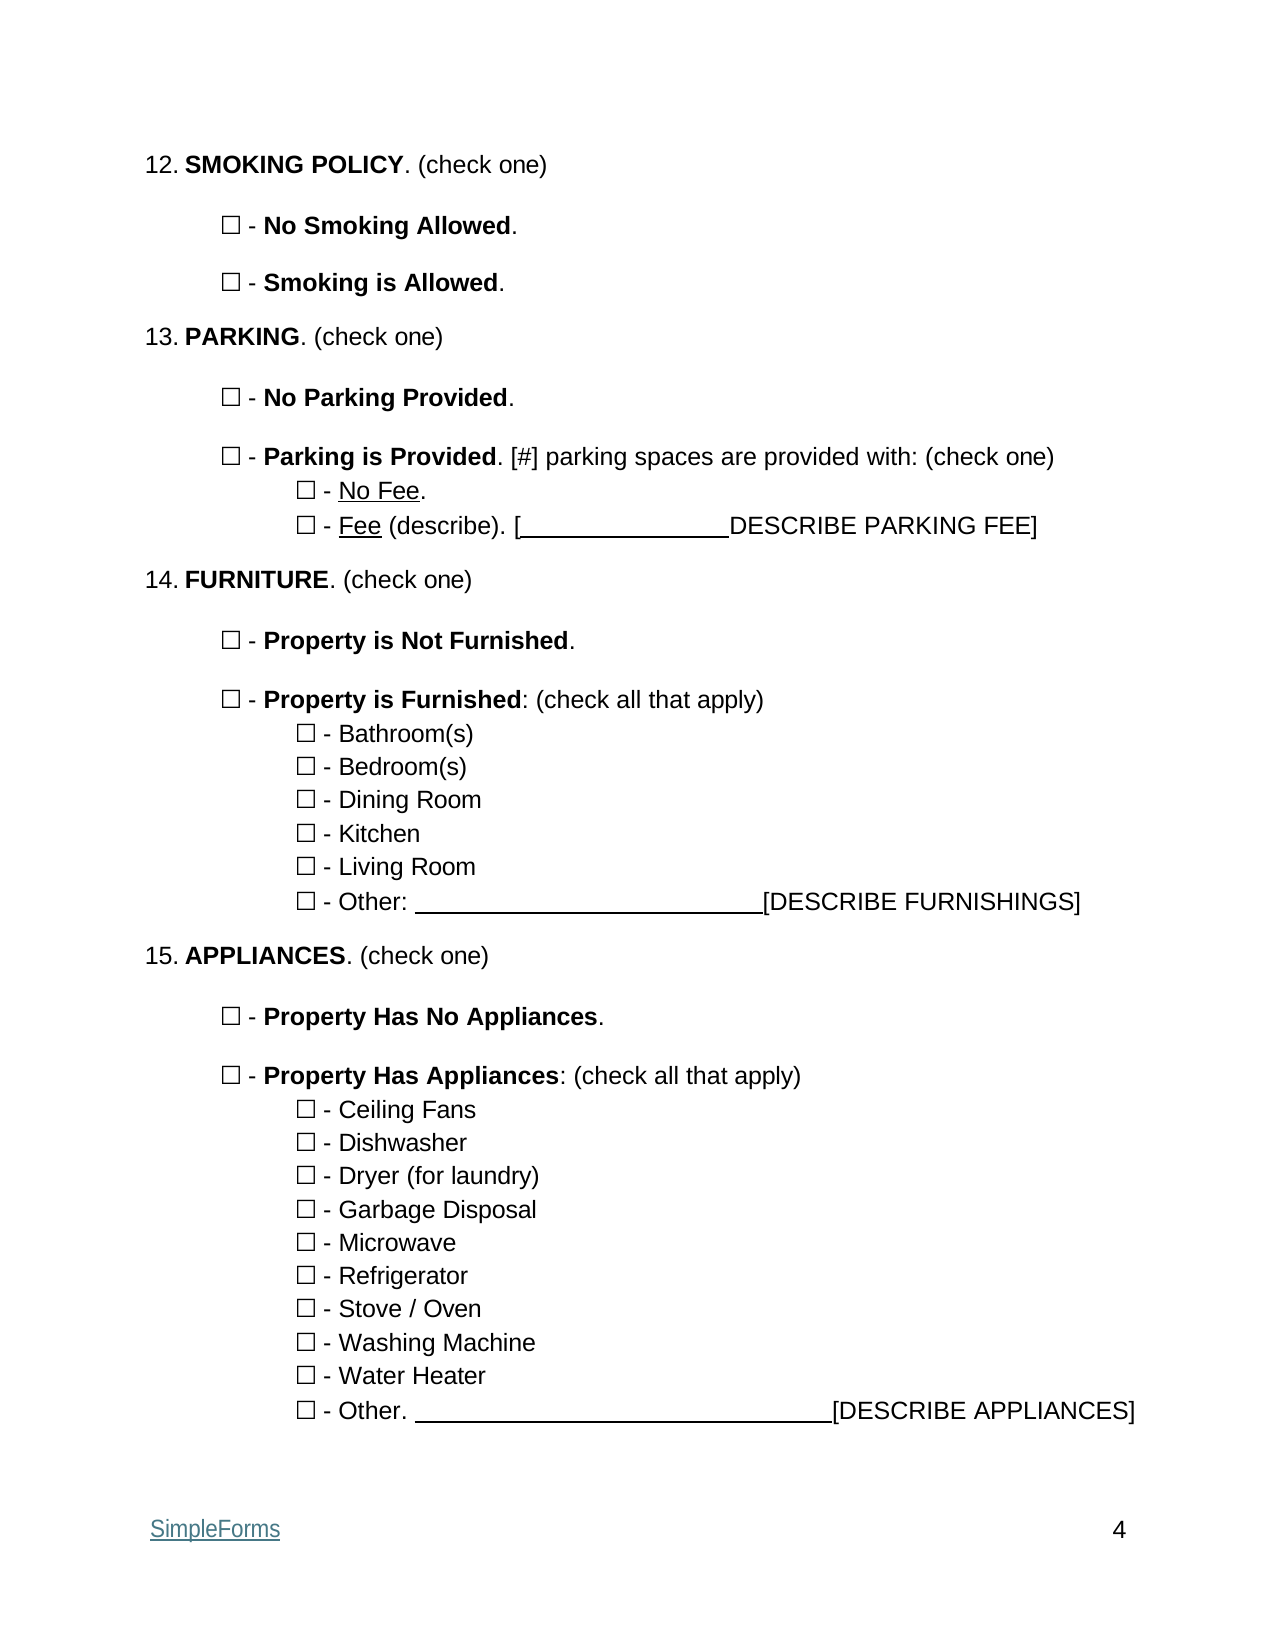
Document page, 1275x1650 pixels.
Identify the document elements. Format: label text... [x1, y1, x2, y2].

list - Living Room [294, 849, 1200, 882]
list - Fee (describe). [ DESCRIBE PARKING FEE] [294, 506, 1200, 542]
list APPLIANCES. (check one) [144, 941, 1200, 970]
list - Parking is Provided. [#] parking spaces are provided with: (check one) [219, 437, 1200, 473]
list - Dryer (for laundry) [294, 1158, 1200, 1191]
list - Bathroom(s) [294, 716, 1200, 749]
list - Smoking is Allowed. [219, 265, 1200, 299]
list - Refrigerator [294, 1258, 1200, 1291]
list - Kitchen [294, 815, 1200, 849]
list - Water Heater [294, 1358, 1200, 1391]
list - Other. [DESCRIBE APPLIANCES] [294, 1391, 1200, 1427]
list - Microwave [294, 1225, 1200, 1258]
list - Stove / Oven [294, 1291, 1200, 1324]
list - No Fee. [294, 473, 1200, 506]
subtitle - No Parking Provided. [219, 379, 1200, 413]
subtitle - No Smoking Allowed. [219, 208, 1200, 242]
list - Property Has Appliances: (check all that apply) [219, 1056, 1200, 1092]
list - Bedroom(s) [294, 749, 1200, 782]
list FURNITURE. (check one) [144, 565, 1200, 594]
list - Washing Machine [294, 1324, 1200, 1358]
list - Other: [DESCRIBE FURNISHINGS] [294, 882, 1200, 918]
list SMOKING POLICY. (check one) [144, 150, 1200, 179]
list - Garbage Disposal [294, 1191, 1200, 1225]
subtitle - Property Has No Appliances. [219, 998, 1200, 1033]
list PARKING. (check one) [144, 322, 1200, 351]
subtitle - Property is Not Furnished. [219, 623, 1200, 657]
list - Ceiling Fans [294, 1092, 1200, 1125]
list - Property is Furnished: (check all that apply) [219, 679, 1200, 716]
list - Dishwasher [294, 1125, 1200, 1158]
list - Dining Room [294, 782, 1200, 815]
